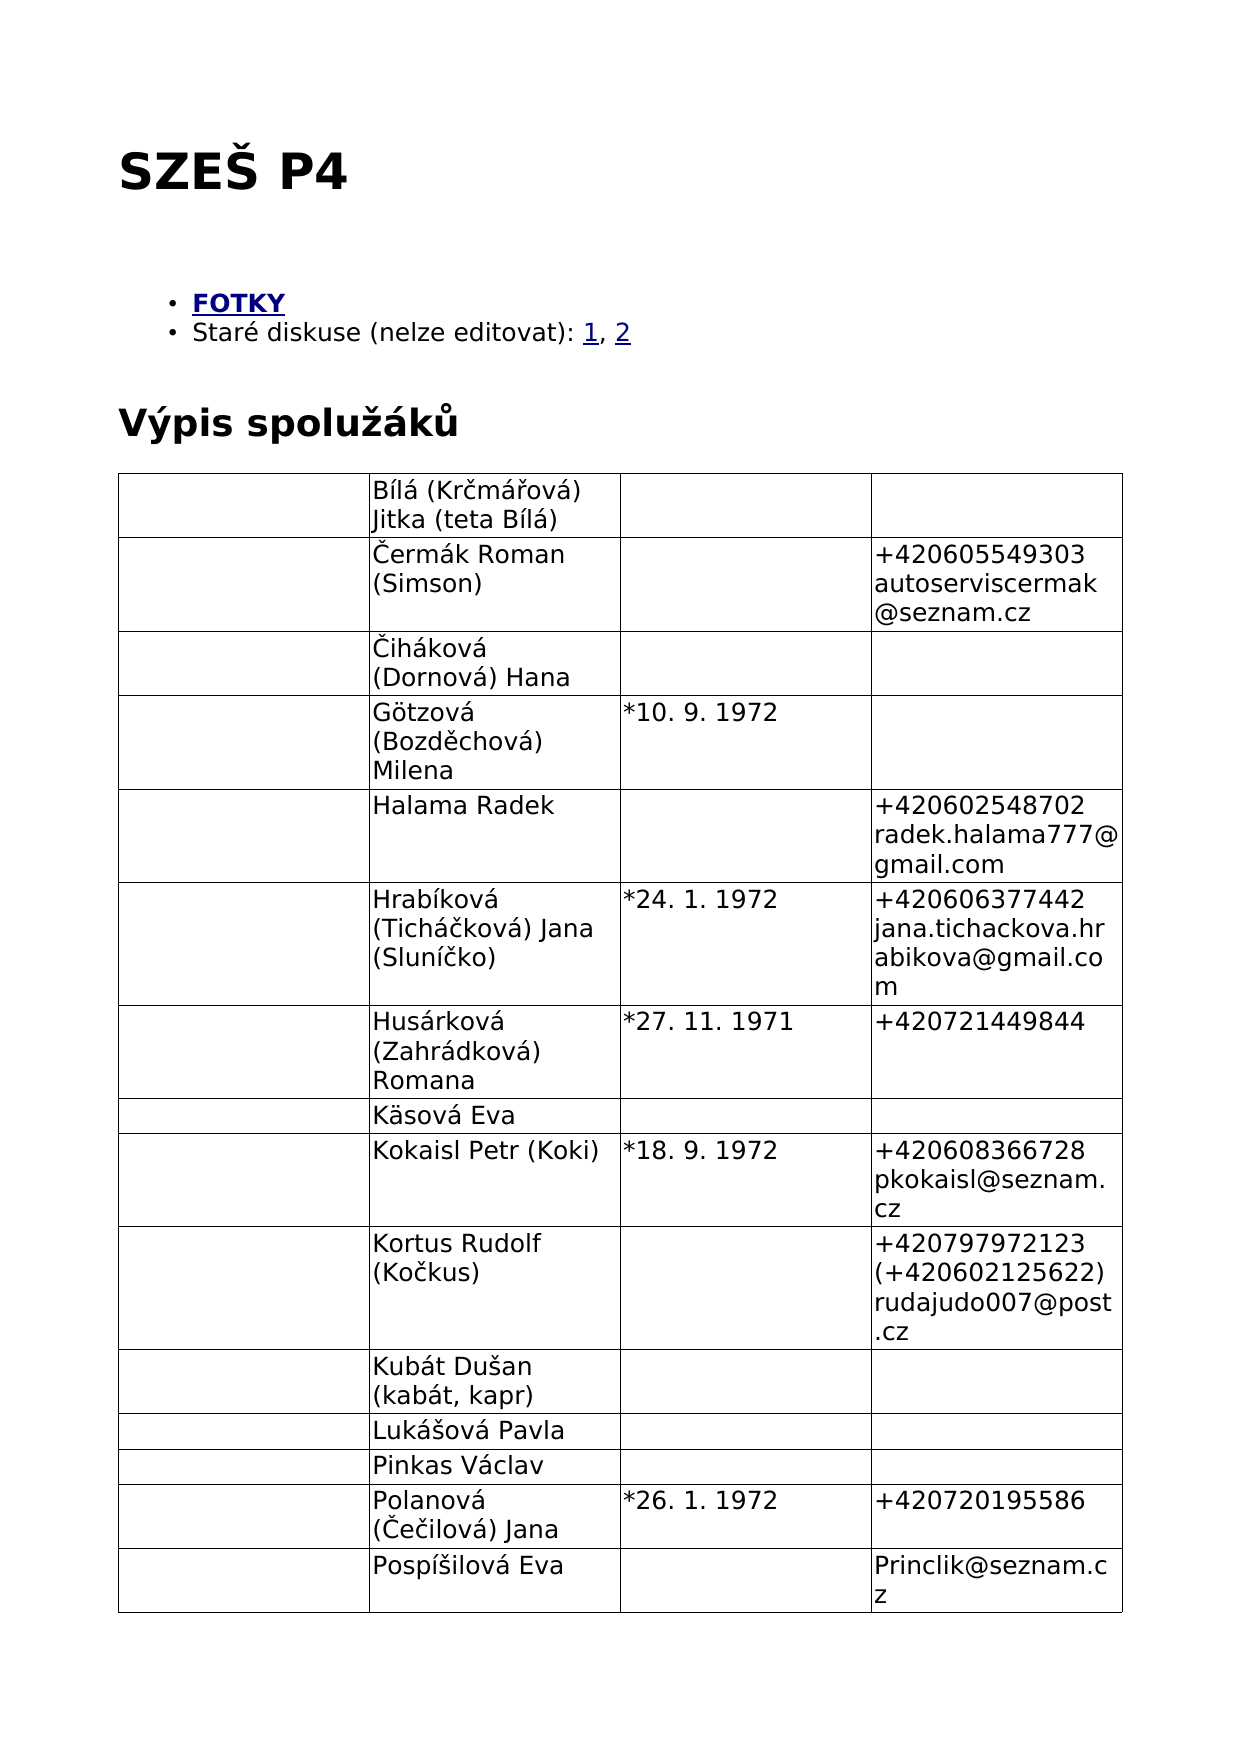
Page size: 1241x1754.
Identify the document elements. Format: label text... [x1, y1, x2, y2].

table_cell *24. 1. 1972 [621, 883, 871, 1004]
table_cell Käsová Eva [370, 1099, 620, 1133]
table_cell +420721449844 [872, 1006, 1122, 1098]
table_cell *27. 11. 1971 [621, 1006, 871, 1098]
subtitle Výpis spolužáků [118, 402, 1122, 446]
table_cell Čiháková (Dornová) Hana [370, 632, 620, 695]
list Staré diskuse (nelze editovat): 1, 2 [177, 318, 1122, 348]
table_cell [119, 696, 369, 788]
table_cell Hrabíková (Ticháčková) Jana (Sluníčko) [370, 883, 620, 1004]
table_cell [621, 1450, 871, 1483]
table_cell [119, 1134, 369, 1226]
table_cell Kortus Rudolf (Kočkus) [370, 1227, 620, 1349]
table_header [872, 474, 1122, 537]
table_cell [119, 1549, 369, 1612]
table_cell [119, 1350, 369, 1413]
table_cell *10. 9. 1972 [621, 696, 871, 788]
table_cell +420602548702 radek.halama777@gmail.com [872, 790, 1122, 882]
table_cell [119, 538, 369, 631]
table_cell [621, 1350, 871, 1413]
table_cell [119, 1227, 369, 1349]
table_cell Lukášová Pavla [370, 1414, 620, 1448]
table_header [119, 474, 369, 537]
table_cell Kubát Dušan (kabát, kapr) [370, 1350, 620, 1413]
table_cell [621, 1227, 871, 1349]
table_cell [872, 1099, 1122, 1133]
list FOTKY [177, 289, 1122, 318]
table_cell [621, 1414, 871, 1448]
table_cell [872, 632, 1122, 695]
table_cell Polanová (Čečilová) Jana [370, 1485, 620, 1548]
table_cell Husárková (Zahrádková) Romana [370, 1006, 620, 1098]
table_cell [621, 790, 871, 882]
table_cell [119, 1099, 369, 1133]
table_cell [119, 883, 369, 1004]
table_cell +420720195586 [872, 1485, 1122, 1548]
table_cell [621, 538, 871, 631]
table_cell +420605549303 autoserviscermak@seznam.cz [872, 538, 1122, 631]
table_cell Čermák Roman (Simson) [370, 538, 620, 631]
table_cell [872, 696, 1122, 788]
table_cell *18. 9. 1972 [621, 1134, 871, 1226]
table_cell [872, 1414, 1122, 1448]
table_cell [119, 1485, 369, 1548]
table_cell Pospíšilová Eva [370, 1549, 620, 1612]
table_header [621, 474, 871, 537]
table_cell Princlik@seznam.cz [872, 1549, 1122, 1612]
table_cell +420608366728 pkokaisl@seznam.cz [872, 1134, 1122, 1226]
table_cell Pinkas Václav [370, 1450, 620, 1483]
table_cell [119, 1414, 369, 1448]
table_cell +420606377442 jana.tichackova.hrabikova@gmail.com [872, 883, 1122, 1004]
table_cell [872, 1350, 1122, 1413]
table_cell [119, 790, 369, 882]
table_cell [119, 1006, 369, 1098]
table_cell [621, 1099, 871, 1133]
table_cell Kokaisl Petr (Koki) [370, 1134, 620, 1226]
table_cell Halama Radek [370, 790, 620, 882]
table_cell +420797972123 (+420602125622) rudajudo007@post.cz [872, 1227, 1122, 1349]
table_cell [621, 632, 871, 695]
table_cell *26. 1. 1972 [621, 1485, 871, 1548]
table_header Bílá (Krčmářová) Jitka (teta Bílá) [370, 474, 620, 537]
table_cell [872, 1450, 1122, 1483]
table_cell Götzová (Bozděchová) Milena [370, 696, 620, 788]
table_cell [119, 632, 369, 695]
subtitle SZEŠ P4 [118, 143, 1122, 201]
table_cell [119, 1450, 369, 1483]
table_cell [621, 1549, 871, 1612]
